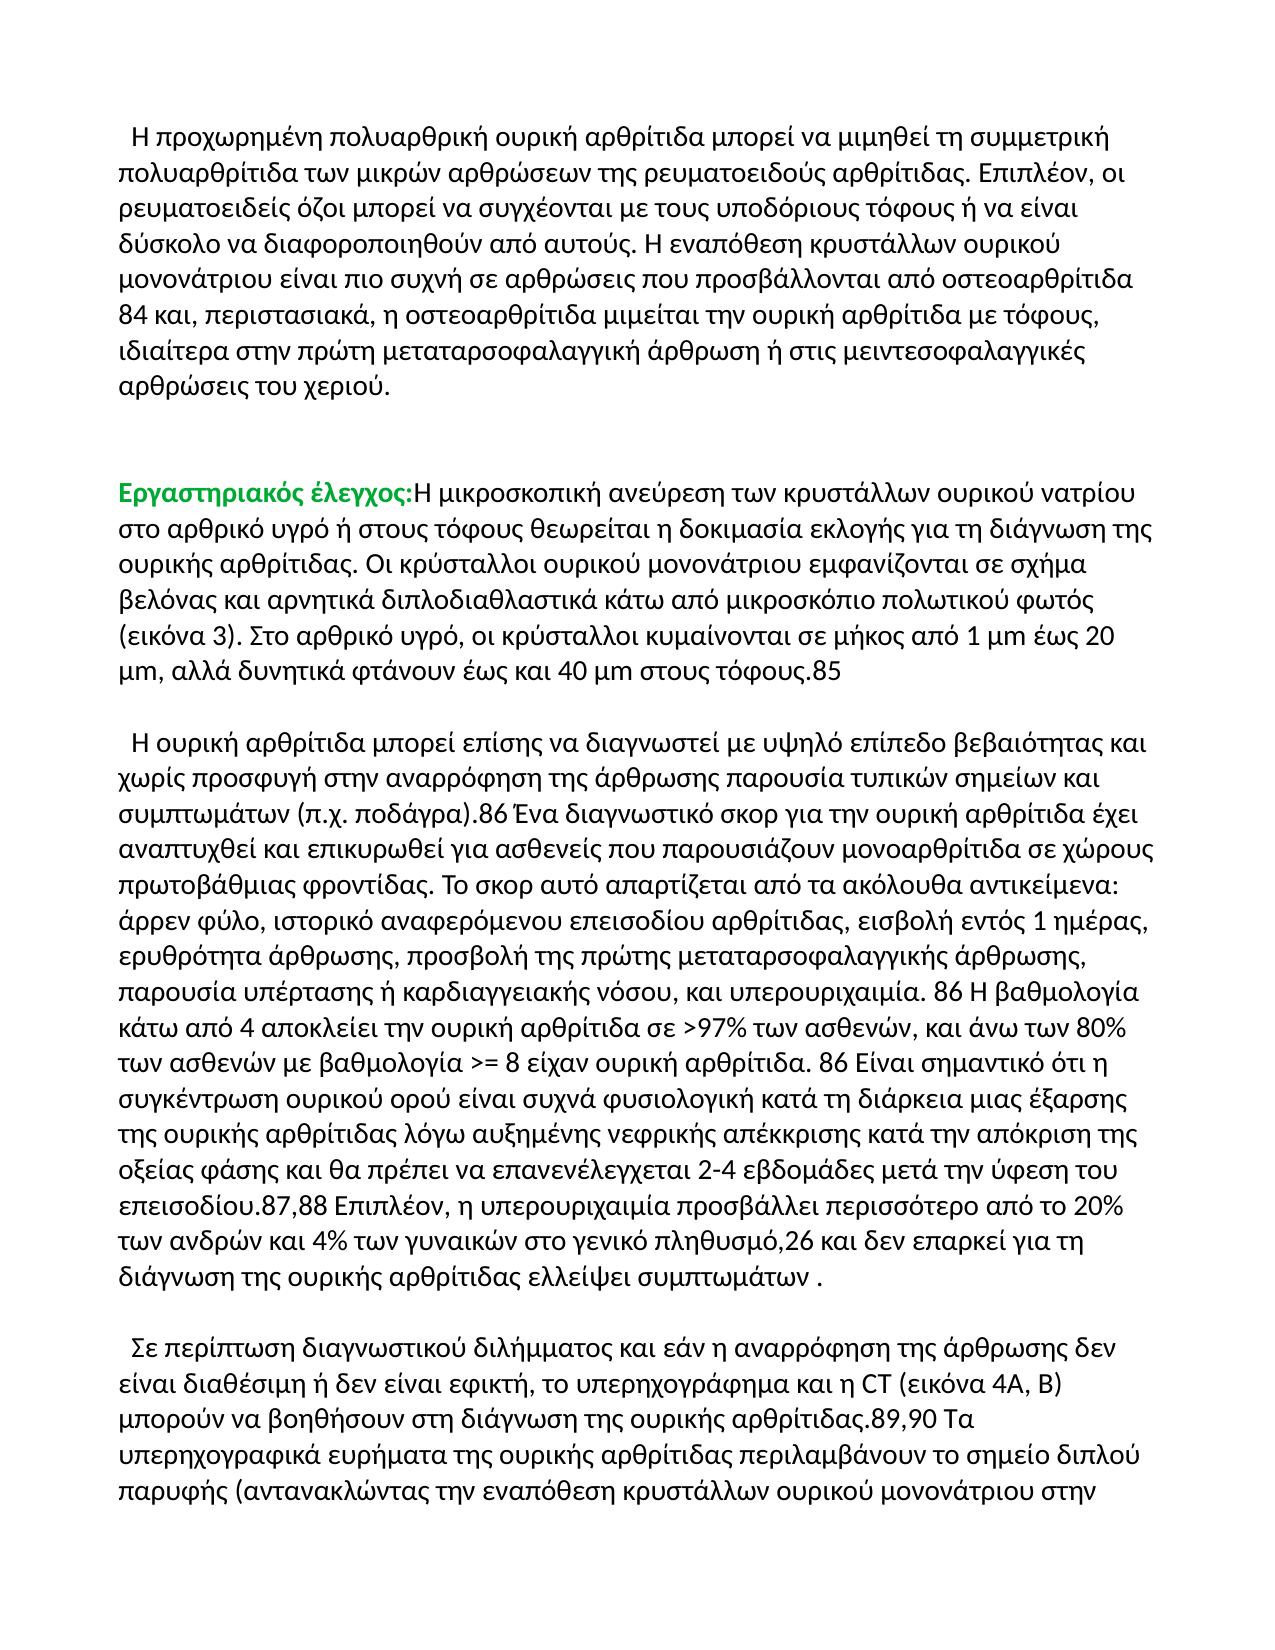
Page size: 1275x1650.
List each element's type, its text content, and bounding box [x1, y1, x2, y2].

text Η προχωρημένη πολυαρθρική ουρική αρθρίτιδα μπορεί να μιμηθεί τη συμμετρική πολυαρθρίτιδα των μικρών αρθρώσεων της ρευματοειδούς αρθρίτιδας. Επιπλέον, οι ρευματοειδείς όζοι μπορεί να συγχέονται με τους υποδόριους τόφους ή να είναι δύσκολο να διαφοροποιηθούν από αυτούς. Η εναπόθεση κρυστάλλων ουρικού μονονάτριου είναι πιο συχνή σε αρθρώσεις που προσβάλλονται από οστεοαρθρίτιδα 84 και, περιστασιακά, η οστεοαρθρίτιδα μιμείται την ουρική αρθρίτιδα με τόφους, ιδιαίτερα στην πρώτη μεταταρσοφαλαγγική άρθρωση ή στις μειντεσοφαλαγγικές αρθρώσεις του χεριού. [118, 118, 1157, 403]
text Η ουρική αρθρίτιδα μπορεί επίσης να διαγνωστεί με υψηλό επίπεδο βεβαιότητας και χωρίς προσφυγή στην αναρρόφηση της άρθρωσης παρουσία τυπικών σημείων και συμπτωμάτων (π.χ. ποδάγρα).86 Ένα διαγνωστικό σκορ για την ουρική αρθρίτιδα έχει αναπτυχθεί και επικυρωθεί για ασθενείς που παρουσιάζουν μονοαρθρίτιδα σε χώρους πρωτοβάθμιας φροντίδας. Το σκορ αυτό απαρτίζεται από τα ακόλουθα αντικείμενα: άρρεν φύλο, ιστορικό αναφερόμενου επεισοδίου αρθρίτιδας, εισβολή εντός 1 ημέρας, ερυθρότητα άρθρωσης, προσβολή της πρώτης μεταταρσοφαλαγγικής άρθρωσης, παρουσία υπέρτασης ή καρδιαγγειακής νόσου, και υπερουριχαιμία. 86 Η βαθμολογία κάτω από 4 αποκλείει την ουρική αρθρίτιδα σε >97% των ασθενών, και άνω των 80% των ασθενών με βαθμολογία >= 8 είχαν ουρική αρθρίτιδα. 86 Είναι σημαντικό ότι η συγκέντρωση ουρικού ορού είναι συχνά φυσιολογική κατά τη διάρκεια μιας έξαρσης της ουρικής αρθρίτιδας λόγω αυξημένης νεφρικής απέκκρισης κατά την απόκριση της οξείας φάσης και θα πρέπει να επανενέλεγχεται 2-4 εβδομάδες μετά την ύφεση του επεισοδίου.87,88 Επιπλέον, η υπερουριχαιμία προσβάλλει περισσότερο από το 20% των ανδρών και 4% των γυναικών στο γενικό πληθυσμό,26 και δεν επαρκεί για τη διάγνωση της ουρικής αρθρίτιδας ελλείψει συμπτωμάτων . [118, 724, 1157, 1294]
text Σε περίπτωση διαγνωστικού διλήμματος και εάν η αναρρόφηση της άρθρωσης δεν είναι διαθέσιμη ή δεν είναι εφικτή, το υπερηχογράφημα και η CT (εικόνα 4Α, Β) μπορούν να βοηθήσουν στη διάγνωση της ουρικής αρθρίτιδας.89,90 Τα υπερηχογραφικά ευρήματα της ουρικής αρθρίτιδας περιλαμβάνουν το σημείο διπλού παρυφής (αντανακλώντας την εναπόθεση κρυστάλλων ουρικού μονονάτριου στην [118, 1329, 1157, 1507]
text Εργαστηριακός έλεγχος:Η μικροσκοπική ανεύρεση των κρυστάλλων ουρικού νατρίου στο αρθρικό υγρό ή στους τόφους θεωρείται η δοκιμασία εκλογής για τη διάγνωση της ουρικής αρθρίτιδας. Οι κρύσταλλοι ουρικού μονονάτριου εμφανίζονται σε σχήμα βελόνας και αρνητικά διπλοδιαθλαστικά κάτω από μικροσκόπιο πολωτικού φωτός (εικόνα 3). Στο αρθρικό υγρό, οι κρύσταλλοι κυμαίνονται σε μήκος από 1 μm έως 20 μm, αλλά δυνητικά φτάνουν έως και 40 μm στους τόφους.85 [118, 474, 1157, 688]
